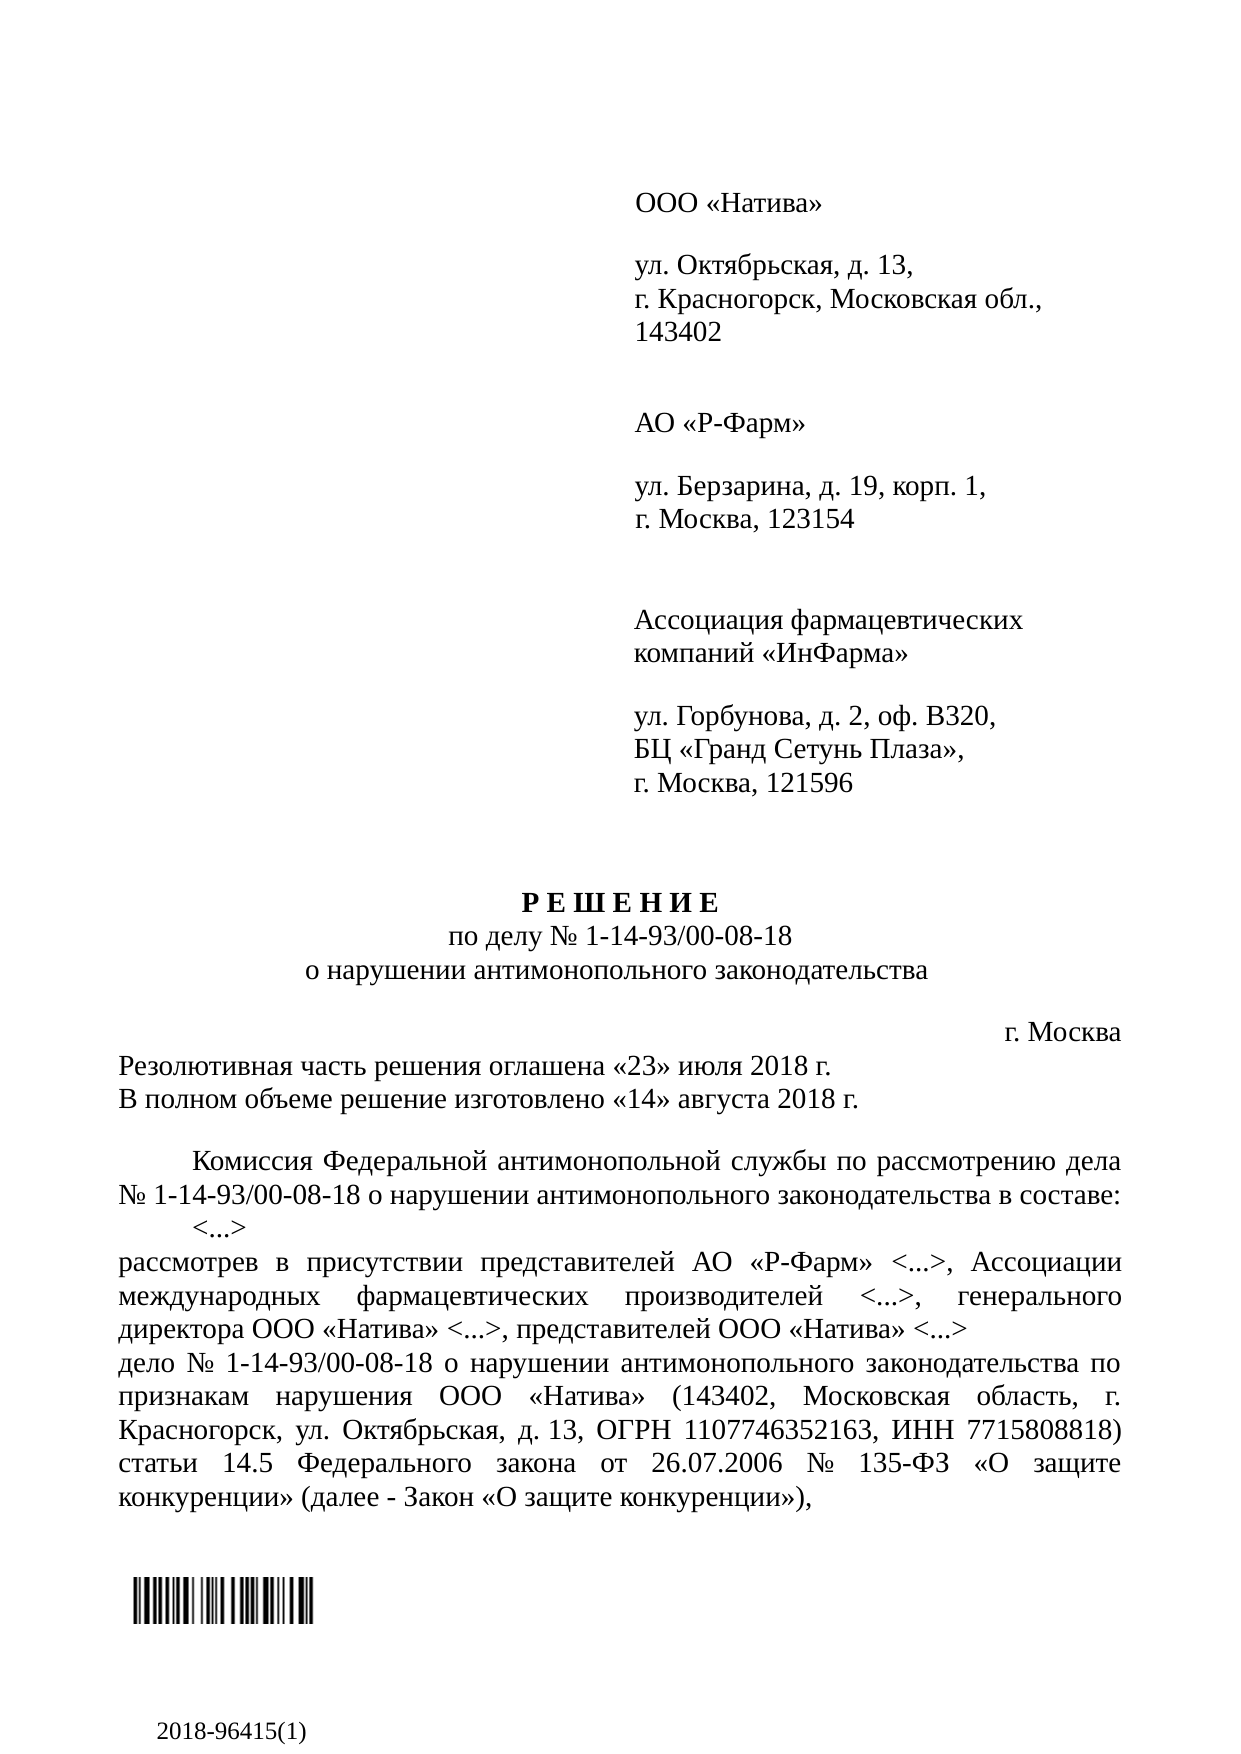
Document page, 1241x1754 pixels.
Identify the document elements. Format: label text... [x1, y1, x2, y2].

text по делу № 1-14-93/00-08-18 [118, 918, 1122, 952]
text компаний «ИнФарма» [634, 636, 1122, 669]
text 143402 [561, 314, 1122, 348]
text г. Москва, 123154 [118, 501, 1122, 535]
text БЦ «Гранд Сетунь Плаза», [560, 731, 1122, 765]
subtitle ул. Берзарина, д. 19, корп. 1, [561, 468, 1122, 501]
text г. Москва [118, 1014, 1122, 1048]
subtitle Р Е Ш Е Н И Е [118, 885, 1122, 918]
text г. Красногорск, Московская обл., [561, 281, 1122, 314]
text <...> [118, 1211, 1122, 1244]
text ул. Октябрьская, д. 13, [561, 247, 1122, 281]
text Комиссия Федеральной антимонопольной службы по рассмотрению дела № 1-14-93/00-08-18 о нарушении антимонопольного законодательства в составе: [118, 1143, 1122, 1211]
text АО «Р-Фарм» [561, 406, 1122, 439]
text Резолютивная часть решения оглашена «23» июля 2018 г. [118, 1048, 1122, 1081]
text дело № 1-14-93/00-08-18 о нарушении антимонопольного законодательства по признакам нарушения ООО «Натива» (143402, Московская область, г. Красногорск, ул. Октябрьская, д. 13, ОГРН 1107746352163, ИНН 7715808818) статьи 14.5 Федерального закона от 26.07.2006 № 135-ФЗ «О защите конкуренции» (далее - Закон «О защите конкуренции»), [118, 1345, 1122, 1512]
text ул. Горбунова, д. 2, оф. В320, [560, 698, 1122, 731]
text В полном объеме решение изготовлено «14» августа 2018 г. [118, 1081, 1122, 1115]
text г. Москва, 121596 [560, 765, 1122, 798]
text ООО «Натива» [118, 185, 1122, 219]
picture [118, 1577, 331, 1624]
text Ассоциация фармацевтических [634, 602, 1122, 636]
text о нарушении антимонопольного законодательства [118, 952, 1122, 985]
text рассмотрев в присутствии представителей АО «Р-Фарм» <...>, Ассоциации международных фармацевтических производителей <...>, генерального директора ООО «Натива» <...>, представителей ООО «Натива» <...> [118, 1244, 1122, 1345]
